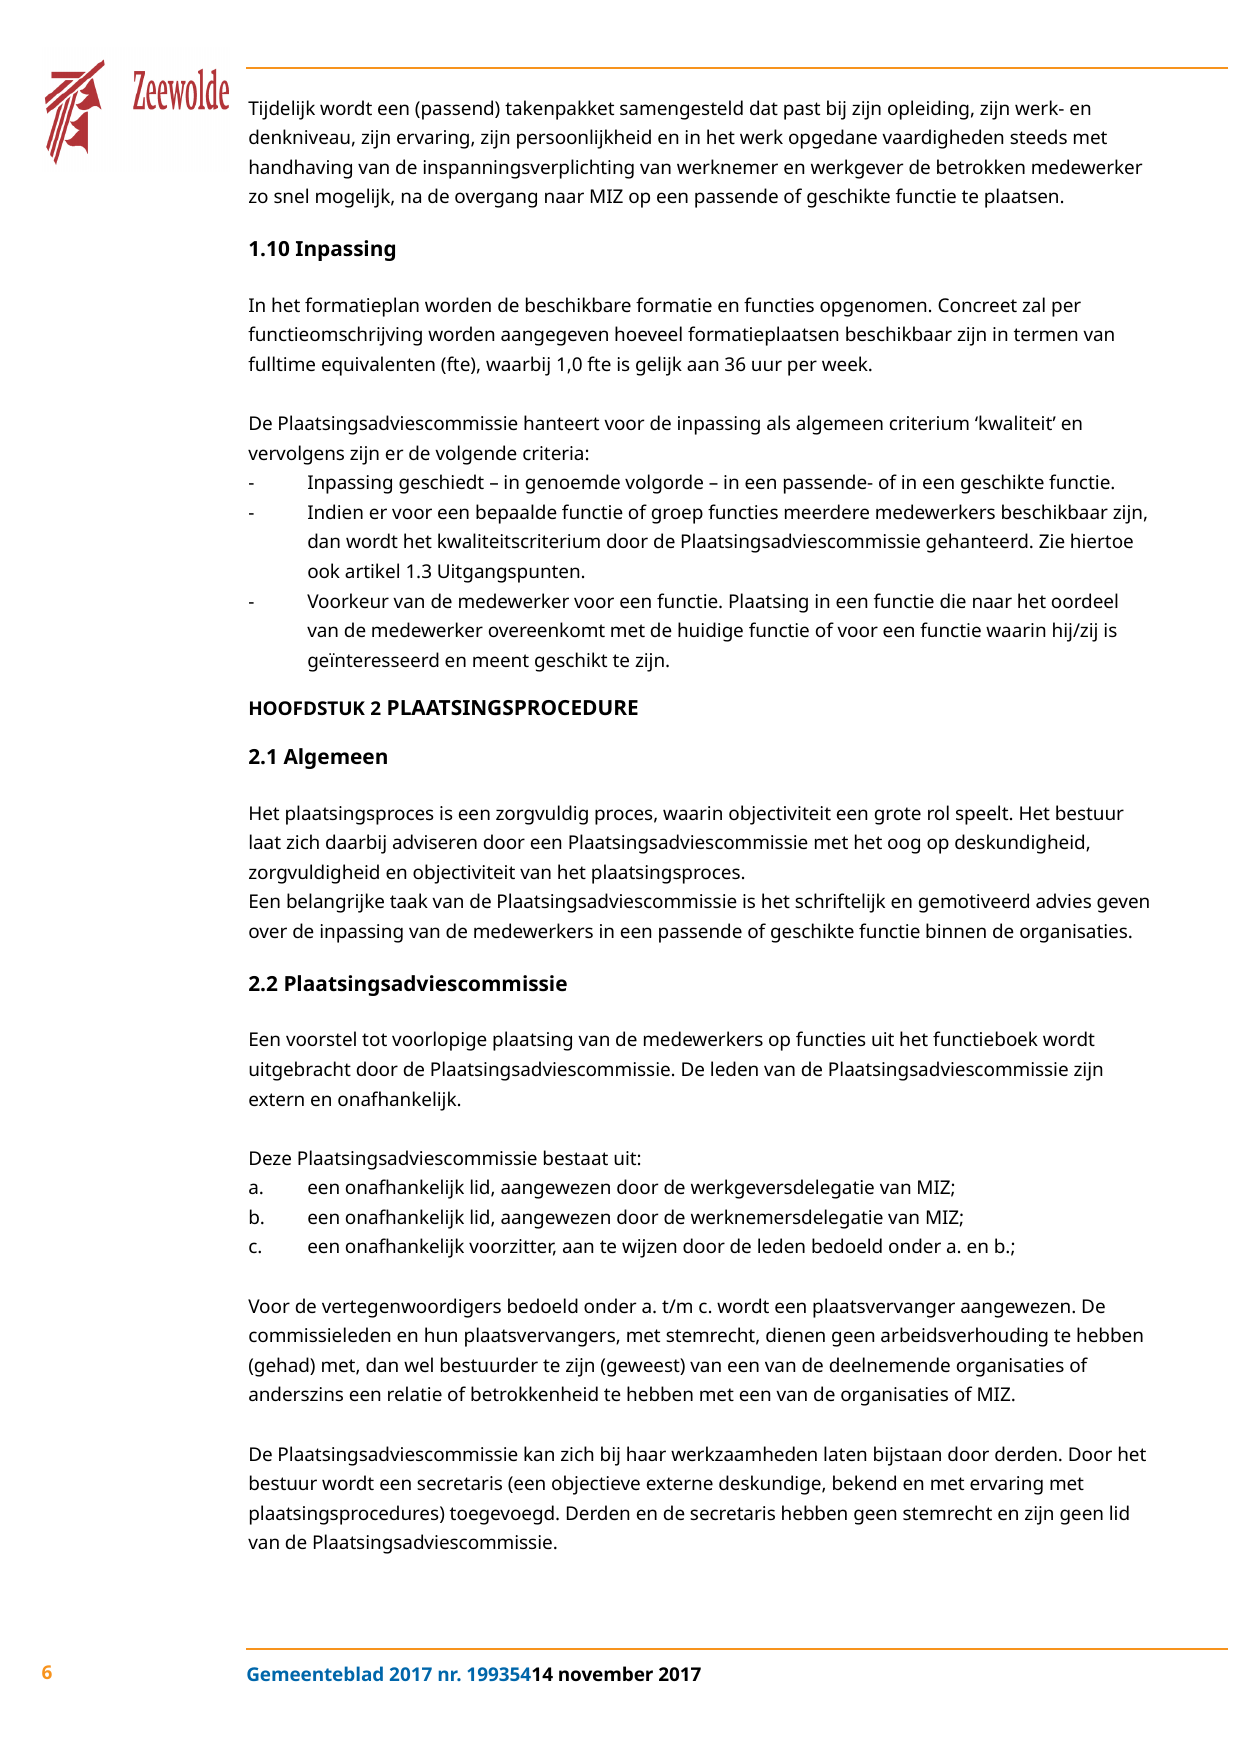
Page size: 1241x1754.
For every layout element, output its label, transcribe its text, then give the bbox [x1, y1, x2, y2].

text Een voorstel tot voorlopige plaatsing van de medewerkers op functies uit het functieboek wordt uitgebracht door de Plaatsingsadviescommissie. De leden van de Plaatsingsadviescommissie zijn extern en onafhankelijk. [248, 1027, 1152, 1112]
text HOOFDSTUK 2 PLAATSINGSPROCEDURE [248, 693, 1152, 721]
text De Plaatsingsadviescommissie kan zich bij haar werkzaamheden laten bijstaan door derden. Door het bestuur wordt een secretaris (een objectieve externe deskundige, bekend en met ervaring met plaatsingsprocedures) toegevoegd. Derden en de secretaris hebben geen stemrecht en zijn geen lid van de Plaatsingsadviescommissie. [248, 1441, 1152, 1555]
list Voorkeur van de medewerker voor een functie. Plaatsing in een functie die naar het oordeel van de medewerker overeenkomt met de huidige functie of voor een functie waarin hij/zij is geïnteresseerd en meent geschikt te zijn. [248, 588, 1152, 673]
list een onafhankelijk voorzitter, aan te wijzen door de leden bedoeld onder a. en b.; [248, 1234, 1152, 1259]
text In het formatieplan worden de beschikbare formatie en functies opgenomen. Concreet zal per functieomschrijving worden aangegeven hoeveel formatieplaatsen beschikbaar zijn in termen van fulltime equivalenten (fte), waarbij 1,0 fte is gelijk aan 36 uur per week. [248, 292, 1152, 377]
text Een belangrijke taak van de Plaatsingsadviescommissie is het schriftelijk en gemotiveerd advies geven over de inpassing van de medewerkers in een passende of geschikte functie binnen de organisaties. [248, 889, 1152, 944]
text Tijdelijk wordt een (passend) takenpakket samengesteld dat past bij zijn opleiding, zijn werk- en denkniveau, zijn ervaring, zijn persoonlijkheid en in het werk opgedane vaardigheden steeds met handhaving van de inspanningsverplichting van werknemer en werkgever de betrokken medewerker zo snel mogelijk, na de overgang naar MIZ op een passende of geschikte functie te plaatsen. [248, 95, 1152, 209]
picture [41, 47, 231, 172]
text De Plaatsingsadviescommissie hanteert voor de inpassing als algemeen criterium ‘kwaliteit’ en vervolgens zijn er de volgende criteria: [248, 410, 1152, 466]
list een onafhankelijk lid, aangewezen door de werkgeversdelegatie van MIZ; [248, 1174, 1152, 1200]
list Inpassing geschiedt – in genoemde volgorde – in een passende- of in een geschikte functie. [248, 469, 1152, 495]
list een onafhankelijk lid, aangewezen door de werknemersdelegatie van MIZ; [248, 1204, 1152, 1230]
text Deze Plaatsingsadviescommissie bestaat uit: [248, 1145, 1152, 1171]
text 1.10 Inpassing [248, 234, 1152, 262]
text Voor de vertegenwoordigers bedoeld onder a. t/m c. wordt een plaatsvervanger aangewezen. De commissieleden en hun plaatsvervangers, met stemrecht, dienen geen arbeidsverhouding te hebben (gehad) met, dan wel bestuurder te zijn (geweest) van een van de deelnemende organisaties of anderszins een relatie of betrokkenheid te hebben met een van de organisaties of MIZ. [248, 1293, 1152, 1407]
list Indien er voor een bepaalde functie of groep functies meerdere medewerkers beschikbaar zijn, dan wordt het kwaliteitscriterium door de Plaatsingsadviescommissie gehanteerd. Zie hiertoe ook artikel 1.3 Uitgangspunten. [248, 499, 1152, 584]
text 2.1 Algemeen [248, 742, 1152, 770]
text 2.2 Plaatsingsadviescommissie [248, 969, 1152, 997]
text Het plaatsingsproces is een zorgvuldig proces, waarin objectiviteit een grote rol speelt. Het bestuur laat zich daarbij adviseren door een Plaatsingsadviescommissie met het oog op deskundigheid, zorgvuldigheid en objectiviteit van het plaatsingsproces. [248, 800, 1152, 885]
